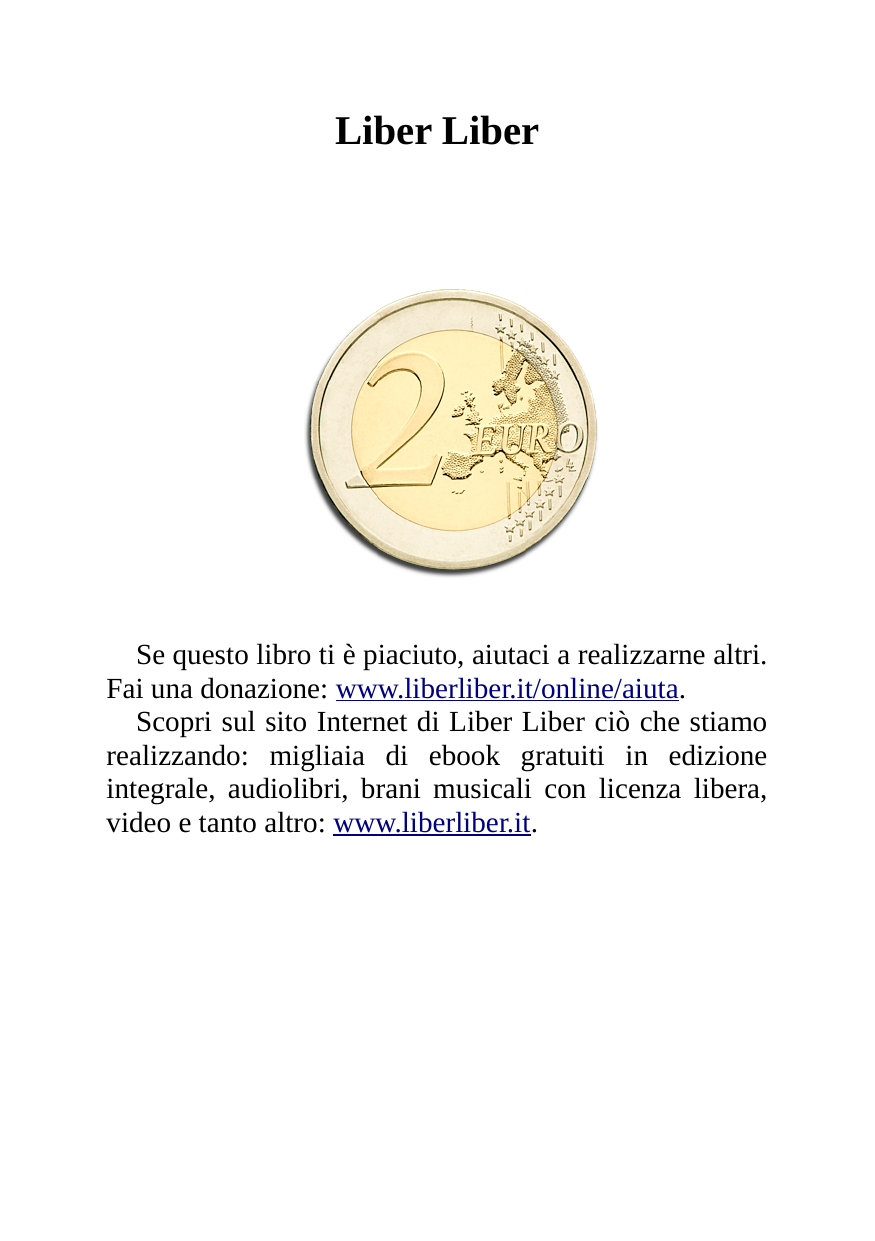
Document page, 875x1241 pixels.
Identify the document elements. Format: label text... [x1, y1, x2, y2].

text Se questo libro ti è piaciuto, aiutaci a realizzarne altri. Fai una donazione: www.liberliber.it/online/aiuta. [106, 637, 768, 704]
subtitle Liber Liber [106, 106, 768, 153]
picture [304, 282, 600, 579]
text Scopri sul sito Internet di Liber Liber ciò che stiamo realizzando: migliaia di ebook gratuiti in edizione integrale, audiolibri, brani musicali con licenza libera, video e tanto altro: www.liberliber.it. [106, 704, 768, 838]
